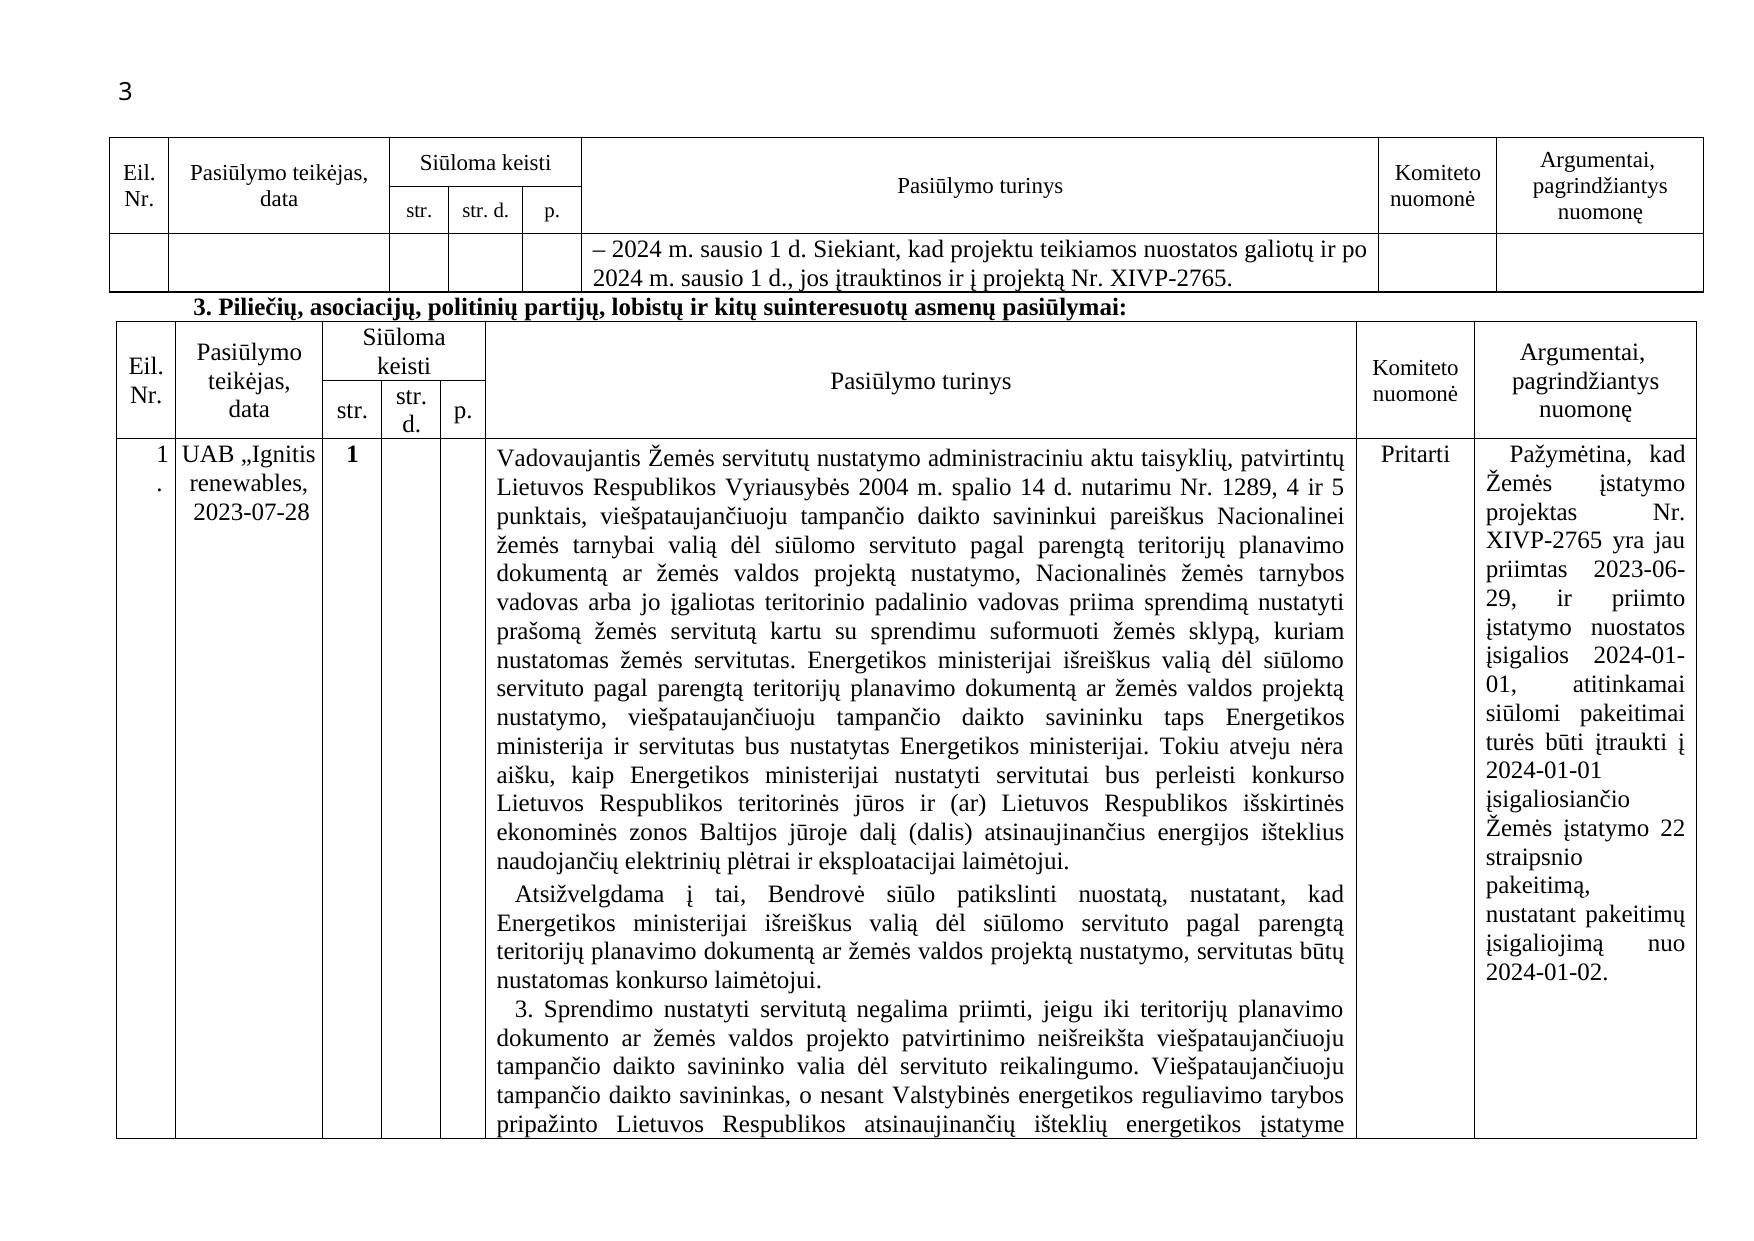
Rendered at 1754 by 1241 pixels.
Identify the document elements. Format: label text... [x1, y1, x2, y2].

table_cell [449, 234, 522, 291]
table_cell [382, 439, 440, 1138]
table_cell [110, 234, 168, 291]
table_header Pasiūlymo turinys [582, 138, 1378, 233]
table_header Pasiūlymo turinys [486, 322, 1356, 438]
table_cell [117, 439, 175, 1138]
table_cell p. [523, 187, 581, 233]
subtitle 3. Piliečių, asociacijų, politinių partijų, lobistų ir kitų suinteresuotų asmenų pasiūlymai: [118, 293, 1695, 321]
table_header Komiteto nuomonė [1379, 138, 1496, 233]
table_header Eil. Nr. [117, 322, 175, 438]
table_cell str. [323, 381, 381, 438]
table_header Siūloma keisti [390, 138, 581, 186]
table_cell str. [390, 187, 448, 233]
table_header Komiteto nuomonė [1357, 322, 1474, 438]
table_header Eil. Nr. [110, 138, 168, 233]
table_cell p. [441, 381, 485, 438]
table_cell Pažymėtina, kad Žemės įstatymo projektas Nr. XIVP-2765 yra jau priimtas 2023-06-29, ir priimto įstatymo nuostatos įsigalios 2024-01-01, atitinkamai siūlomi pakeitimai turės būti įtraukti į 2024-01-01 įsigaliosiančio Žemės įstatymo 22 straipsnio pakeitimą, nustatant pakeitimų įsigaliojimą nuo 2024-01-02. [1475, 439, 1696, 1138]
table_header Argumentai, pagrindžiantys nuomonę [1497, 138, 1703, 233]
table_cell [169, 234, 389, 291]
table_cell UAB „Ignitis renewables, 2023-07-28 [176, 439, 322, 1138]
table_cell Vadovaujantis Žemės servitutų nustatymo administraciniu aktu taisyklių, patvirtintų Lietuvos Respublikos Vyriausybės 2004 m. spalio 14 d. nutarimu Nr. 1289, 4 ir 5 punktais, viešpataujančiuoju tampančio daikto savininkui pareiškus Nacionalinei žemės tarnybai valią dėl siūlomo servituto pagal parengtą teritorijų planavimo dokumentą ar žemės valdos projektą nustatymo, Nacionalinės žemės tarnybos vadovas arba jo įgaliotas teritorinio padalinio vadovas priima sprendimą nustatyti prašomą žemės servitutą kartu su sprendimu suformuoti žemės sklypą, kuriam nustatomas žemės servitutas. Energetikos ministerijai išreiškus valią dėl siūlomo servituto pagal parengtą teritorijų planavimo dokumentą ar žemės valdos projektą nustatymo, viešpataujančiuoju tampančio daikto savininku taps Energetikos ministerija ir servitutas bus nustatytas Energetikos ministerijai. Tokiu atveju nėra aišku, kaip Energetikos ministerijai nustatyti servitutai bus perleisti konkurso Lietuvos Respublikos teritorinės jūros ir (ar) Lietuvos Respublikos išskirtinės ekonominės zonos Baltijos jūroje dalį (dalis) atsinaujinančius energijos išteklius naudojančių elektrinių plėtrai ir eksploatacijai laimėtojui. Atsižvelgdama į tai, Bendrovė siūlo patikslinti nuostatą, nustatant, kad Energetikos ministerijai išreiškus valią dėl siūlomo servituto pagal parengtą teritorijų planavimo dokumentą ar žemės valdos projektą nustatymo, servitutas būtų nustatomas konkurso laimėtojui. 3. Sprendimo nustatyti servitutą negalima priimti, jeigu iki teritorijų planavimo dokumento ar žemės valdos projekto patvirtinimo neišreikšta viešpataujančiuoju tampančio daikto savininko valia dėl servituto reikalingumo. Viešpataujančiuoju tampančio daikto savininkas, o nesant Valstybinės energetikos reguliavimo tarybos pripažinto Lietuvos Respublikos atsinaujinančių išteklių energetikos įstatyme [486, 439, 1356, 1138]
table_header Siūloma keisti [323, 322, 485, 380]
table_cell str. d. [382, 381, 440, 438]
table_cell str. d. [449, 187, 522, 233]
table_header Argumentai, pagrindžiantys nuomonę [1475, 322, 1696, 438]
table_cell [390, 234, 448, 291]
table_cell 1 [323, 439, 381, 1138]
table_cell – 2024 m. sausio 1 d. Siekiant, kad projektu teikiamos nuostatos galiotų ir po 2024 m. sausio 1 d., jos įtrauktinos ir į projektą Nr. XIVP-2765. [582, 234, 1378, 291]
table_cell [1379, 234, 1496, 291]
table_header Pasiūlymo teikėjas, data [169, 138, 389, 233]
table_header Pasiūlymo teikėjas, data [176, 322, 322, 438]
table_cell Pritarti [1357, 439, 1474, 1138]
table_cell [441, 439, 485, 1138]
table_cell [523, 234, 581, 291]
table_cell [1497, 234, 1703, 291]
